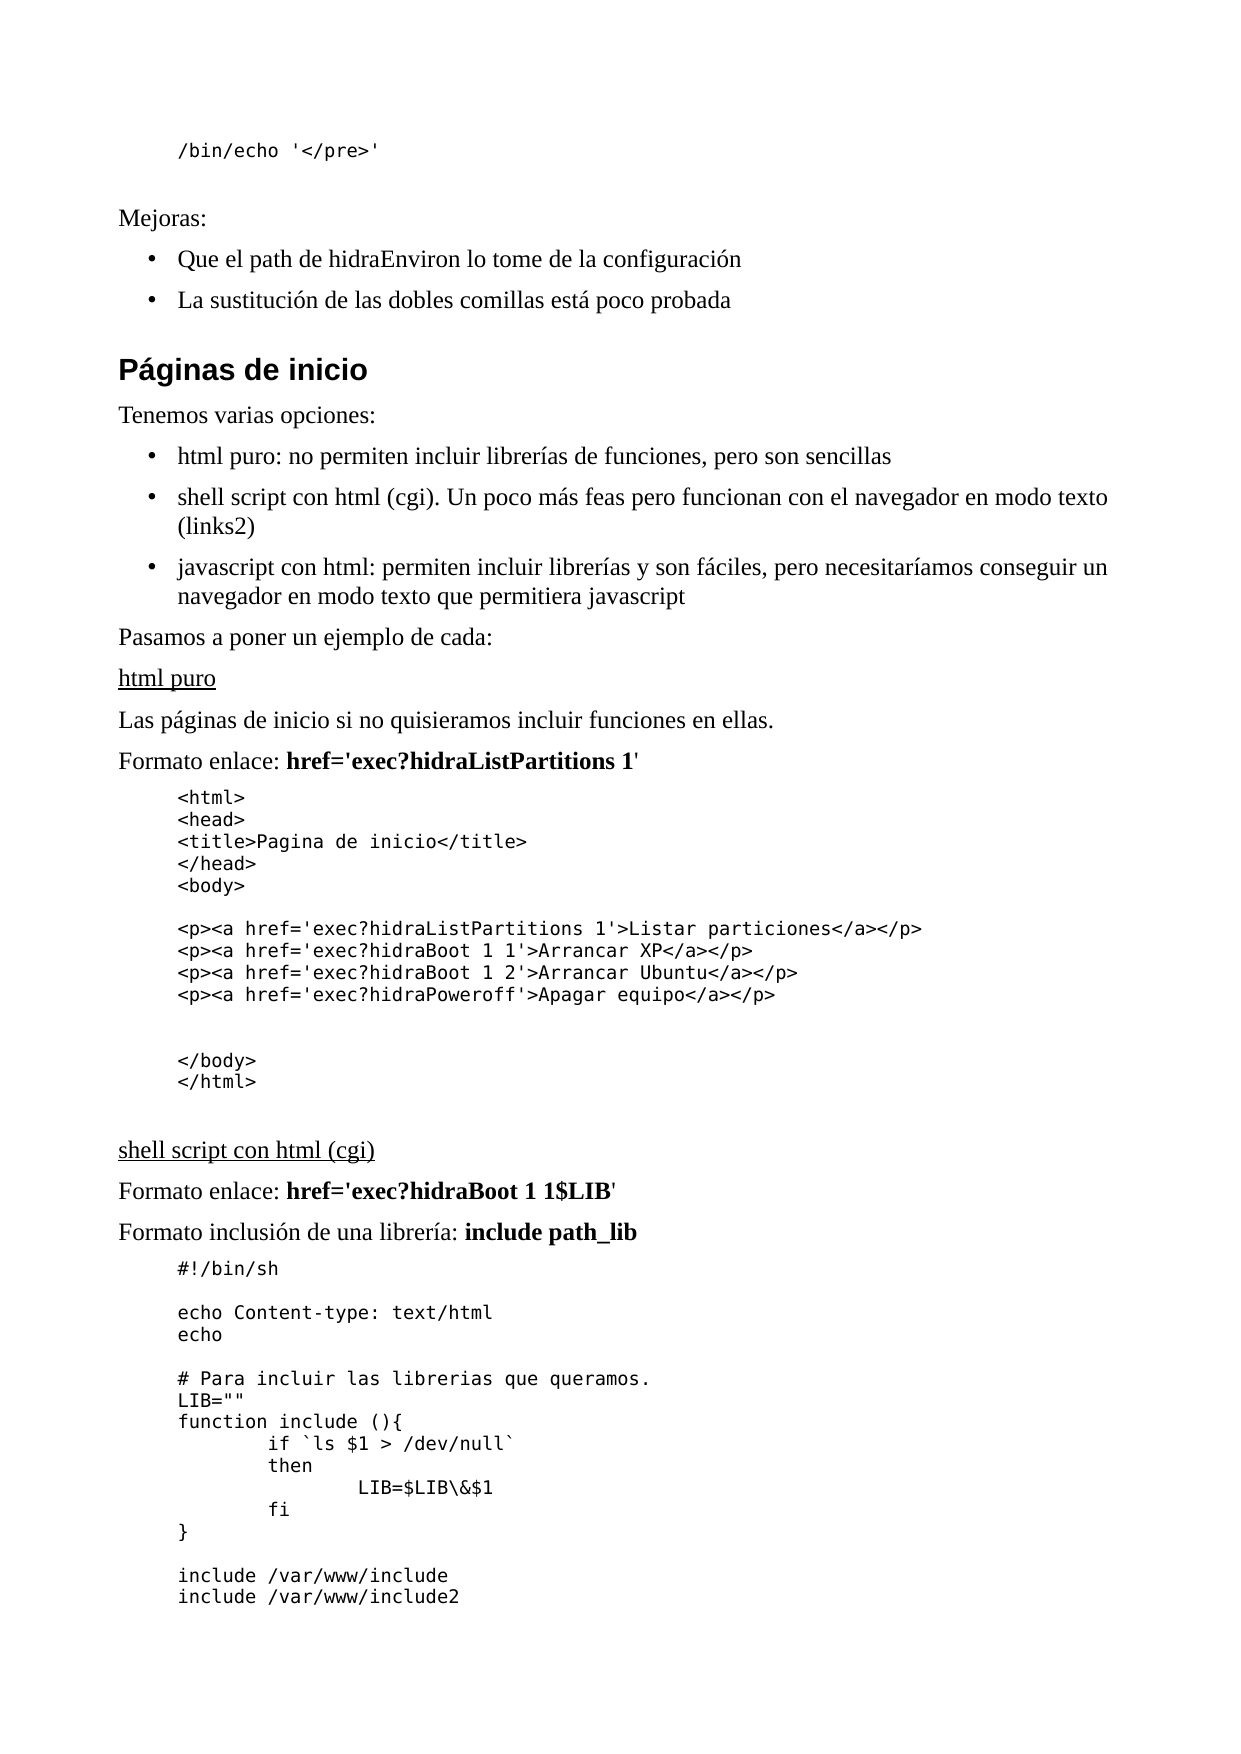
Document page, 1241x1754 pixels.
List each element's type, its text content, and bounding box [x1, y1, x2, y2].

list shell script con html (cgi). Un poco más feas pero funcionan con el navegador en modo texto (links2) [148, 482, 1122, 540]
list html puro: no permiten incluir librerías de funciones, pero son sencillas [148, 441, 1122, 470]
subtitle Páginas de inicio [118, 352, 1122, 387]
text Mejoras: [118, 203, 1122, 232]
text html puro [118, 663, 1122, 692]
text Formato enlace: href='exec?hidraListPartitions 1' [118, 746, 1122, 775]
text Formato inclusión de una librería: include path_lib [118, 1217, 1122, 1246]
text <html> <head> <title>Pagina de inicio</title> </head> <body> <p><a href='exec?hidraListPartitions 1'>Listar particiones</a></p> <p><a href='exec?hidraBoot 1 1'>Arrancar XP</a></p> <p><a href='exec?hidraBoot 1 2'>Arrancar Ubuntu</a></p> <p><a href='exec?hidraPoweroff'>Apagar equipo</a></p> </body> </html> [177, 787, 1063, 1093]
text Tenemos varias opciones: [118, 400, 1122, 428]
list javascript con html: permiten incluir librerías y son fáciles, pero necesitaríamos conseguir un navegador en modo texto que permitiera javascript [148, 552, 1122, 610]
list Que el path de hidraEnviron lo tome de la configuración [148, 244, 1122, 273]
text #!/bin/sh echo Content-type: text/html echo # Para incluir las librerias que queramos. LIB="" function include (){ if `ls $1 > /dev/null` then LIB=$LIB\&$1 fi } include /var/www/include include /var/www/include2 [177, 1258, 1063, 1630]
text Las páginas de inicio si no quisieramos incluir funciones en ellas. [118, 705, 1122, 733]
list La sustitución de las dobles comillas está poco probada [148, 286, 1122, 314]
text /bin/echo '</pre>' [177, 118, 1063, 162]
text Pasamos a poner un ejemplo de cada: [118, 622, 1122, 651]
text Formato enlace: href='exec?hidraBoot 1 1$LIB' [118, 1176, 1122, 1205]
text shell script con html (cgi) [118, 1135, 1122, 1163]
